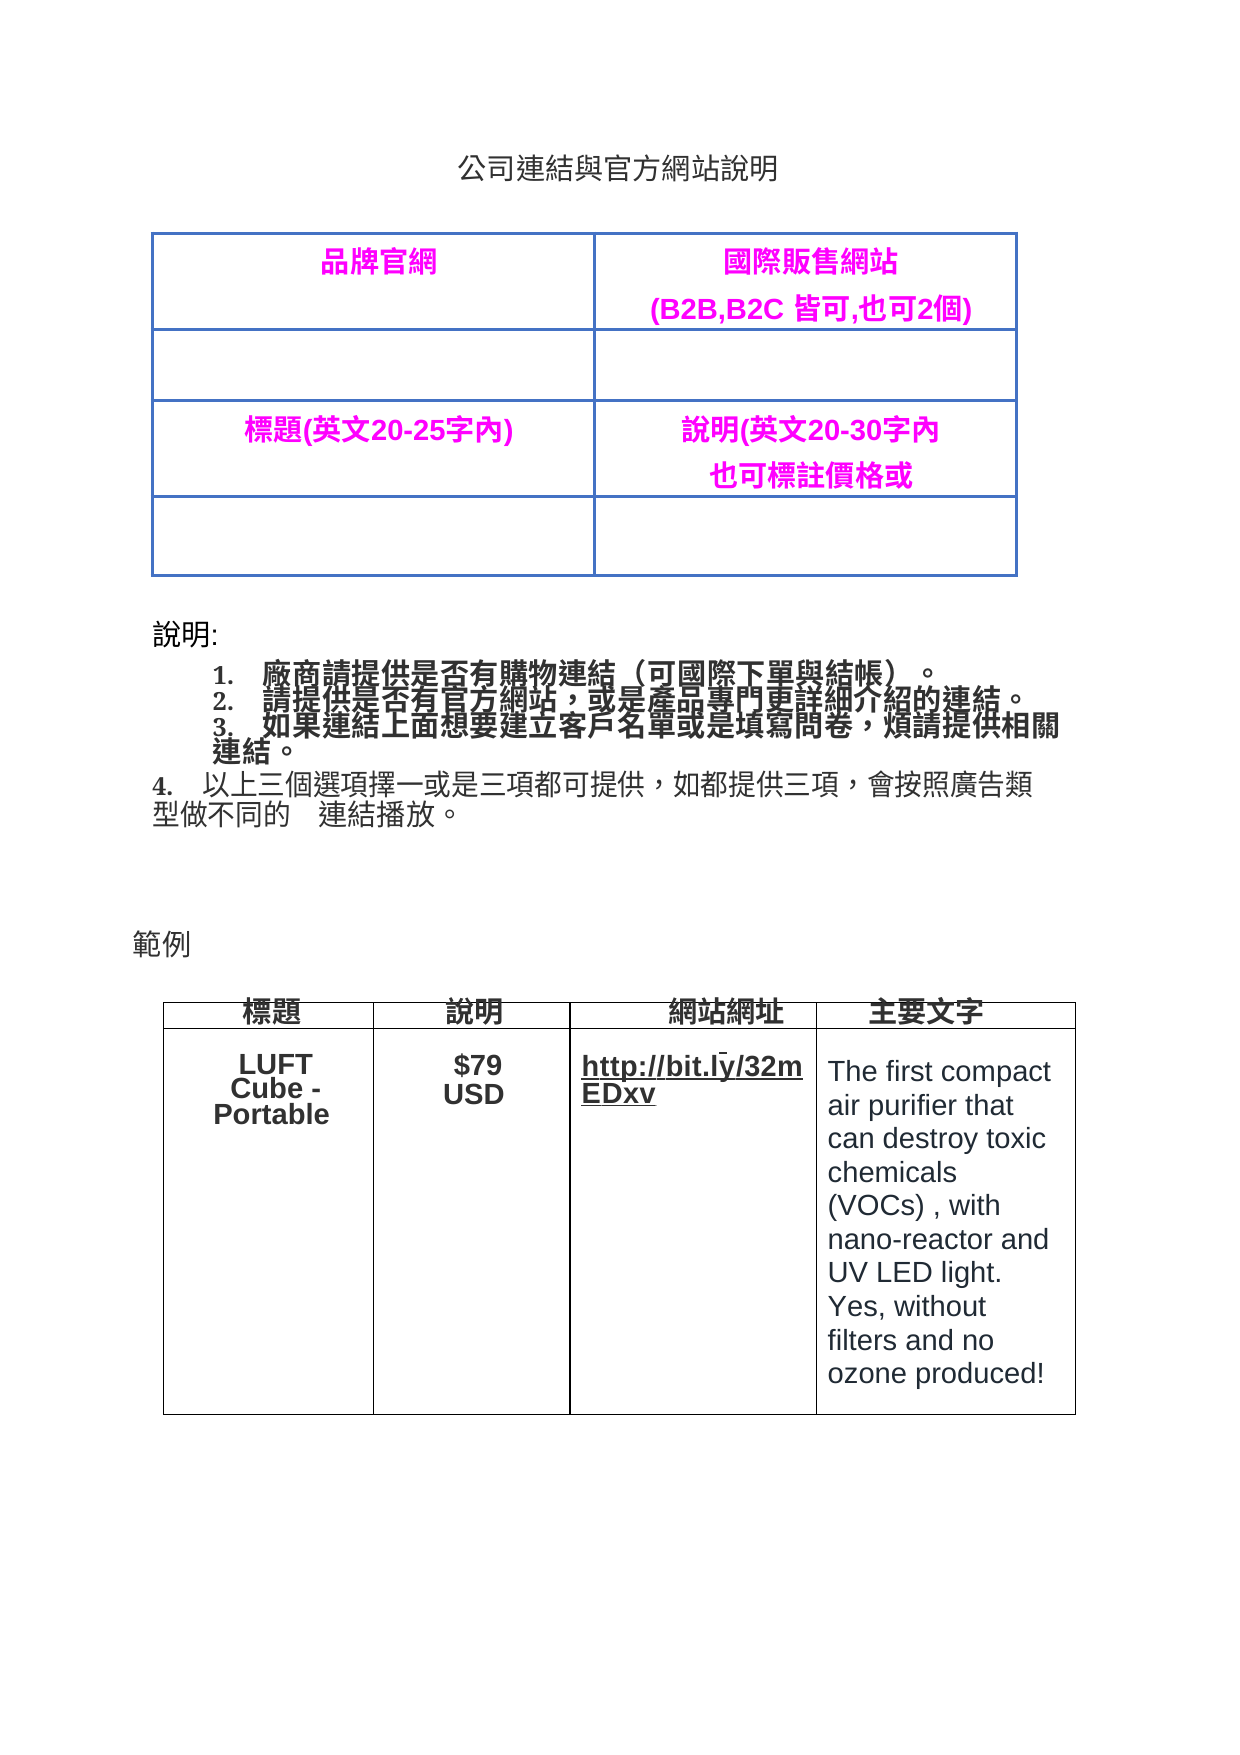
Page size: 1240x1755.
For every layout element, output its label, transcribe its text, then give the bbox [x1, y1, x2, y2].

table_header 國際販售網站 (B2B,B2C 皆可,也可2個) [596, 235, 1015, 328]
list 廠商請提供是否有購物連結（可國際下單與結帳）。 [213, 661, 276, 690]
text 說明: [152, 612, 1087, 654]
table_cell [154, 498, 593, 574]
list 以上三個選項擇一或是三項都可提供，如都提供三項，會按照廣告類型做不同的 連結播放。 [152, 771, 1058, 834]
table_cell 說明(英文20-30字內 也可標註價格或 [596, 402, 1015, 495]
list 請提供是否有官方網站，或是產品專門更詳細介紹的連結。 [653, 690, 724, 716]
list 廠商請提供是否有購物連結（可國際下單與結帳）。 [816, 661, 867, 690]
list 請提供是否有官方網站，或是產品專門更詳細介紹的連結。 [816, 690, 837, 716]
table_cell [154, 331, 593, 399]
table_cell 標題(英文20-25字內) [154, 402, 593, 495]
text 範例 [133, 932, 798, 961]
list 請提供是否有官方網站，或是產品專門更詳細介紹的連結。 [933, 690, 1087, 716]
list 請提供是否有官方網站，或是產品專門更詳細介紹的連結。 [779, 690, 812, 716]
list 廠商請提供是否有購物連結（可國際下單與結帳）。 [389, 661, 517, 690]
table_cell The first compact air purifier that can destroy toxic chemicals (VOCs) , with nano-reactor and UV LED light. Yes, without filters and no ozone produced! [817, 1029, 1075, 1414]
list 廠商請提供是否有購物連結（可國際下單與結帳）。 [358, 661, 387, 690]
table_cell [596, 331, 1015, 399]
list 請提供是否有官方網站，或是產品專門更詳細介紹的連結。 [213, 690, 327, 716]
list 請提供是否有官方網站，或是產品專門更詳細介紹的連結。 [604, 690, 658, 716]
list 請提供是否有官方網站，或是產品專門更詳細介紹的連結。 [421, 690, 478, 716]
table_cell LUFT Cube - Portable [164, 1029, 373, 1414]
table_cell [596, 498, 1015, 574]
list 請提供是否有官方網站，或是產品專門更詳細介紹的連結。 [544, 690, 605, 716]
list 廠商請提供是否有購物連結（可國際下單與結帳）。 [752, 661, 803, 690]
table_cell $79 USD [374, 1029, 569, 1414]
list 廠商請提供是否有購物連結（可國際下單與結帳）。 [640, 661, 668, 690]
table_header 說明 [374, 1003, 569, 1028]
list 請提供是否有官方網站，或是產品專門更詳細介紹的連結。 [756, 690, 778, 716]
list 廠商請提供是否有購物連結（可國際下單與結帳）。 [280, 661, 305, 690]
table_header 網站網址 [571, 1003, 816, 1028]
list 請提供是否有官方網站，或是產品專門更詳細介紹的連結。 [329, 690, 418, 716]
table_header 品牌官網 [154, 235, 593, 328]
list 廠商請提供是否有購物連結（可國際下單與結帳）。 [870, 661, 891, 690]
table_header 標題 [164, 1003, 373, 1028]
table_header 主要文字 [817, 1003, 1075, 1028]
list 廠商請提供是否有購物連結（可國際下單與結帳）。 [890, 661, 1087, 690]
list 如果連結上面想要建立客戶名單或是填寫問卷，煩請提供相關連結。 [213, 716, 1087, 768]
list 廠商請提供是否有購物連結（可國際下單與結帳）。 [664, 661, 682, 690]
text 公司連結與官方網站說明 [452, 156, 798, 185]
list 請提供是否有官方網站，或是產品專門更詳細介紹的連結。 [482, 690, 511, 716]
list 廠商請提供是否有購物連結（可國際下單與結帳）。 [712, 661, 748, 690]
table_cell http://bit.ly/32mEDxv [571, 1029, 816, 1414]
list 廠商請提供是否有購物連結（可國際下單與結帳）。 [309, 661, 355, 690]
list 廠商請提供是否有購物連結（可國際下單與結帳）。 [545, 661, 641, 690]
list 請提供是否有官方網站，或是產品專門更詳細介紹的連結。 [840, 690, 901, 716]
